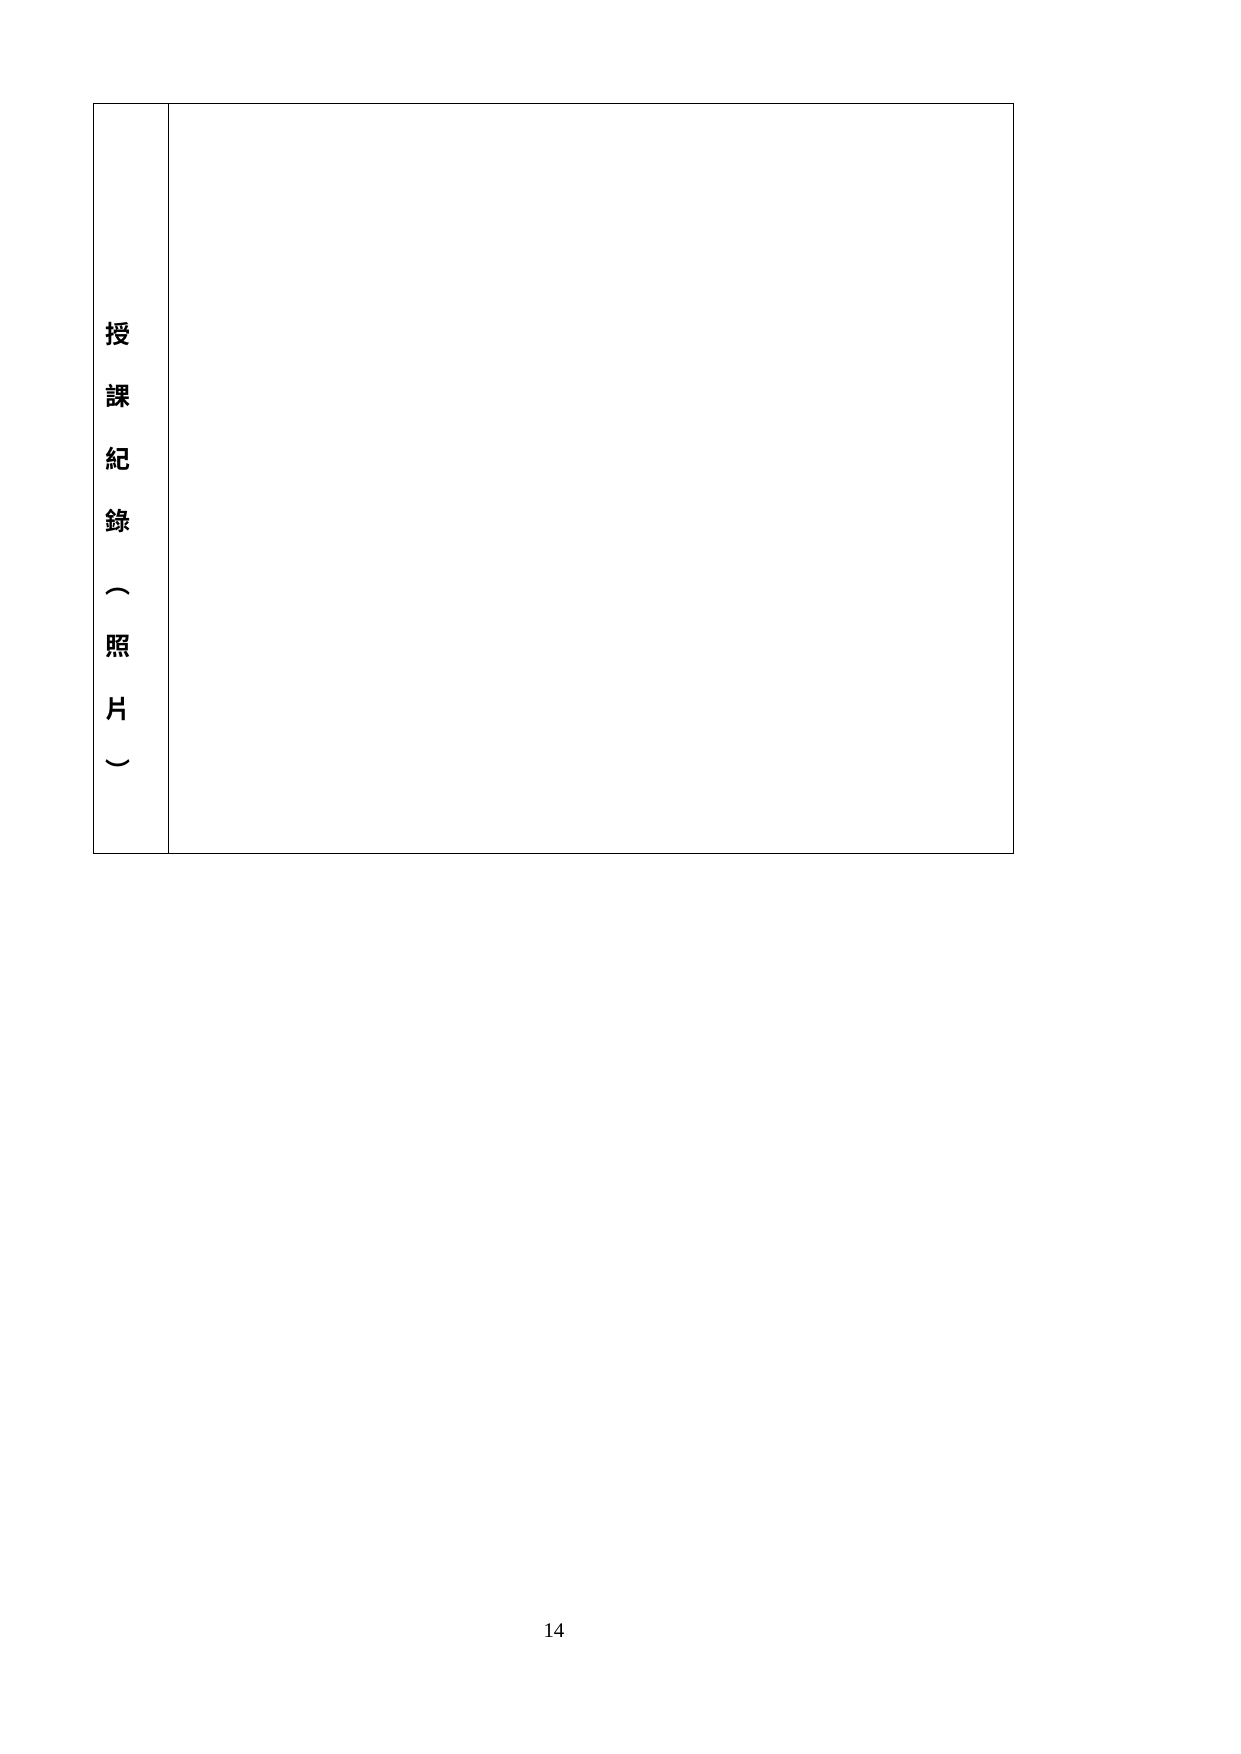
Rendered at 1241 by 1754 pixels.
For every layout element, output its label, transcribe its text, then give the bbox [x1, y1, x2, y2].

table_cell 授 課 紀 錄 ︵ 照 片 ︶ [94, 104, 168, 853]
table_cell [169, 104, 1013, 853]
